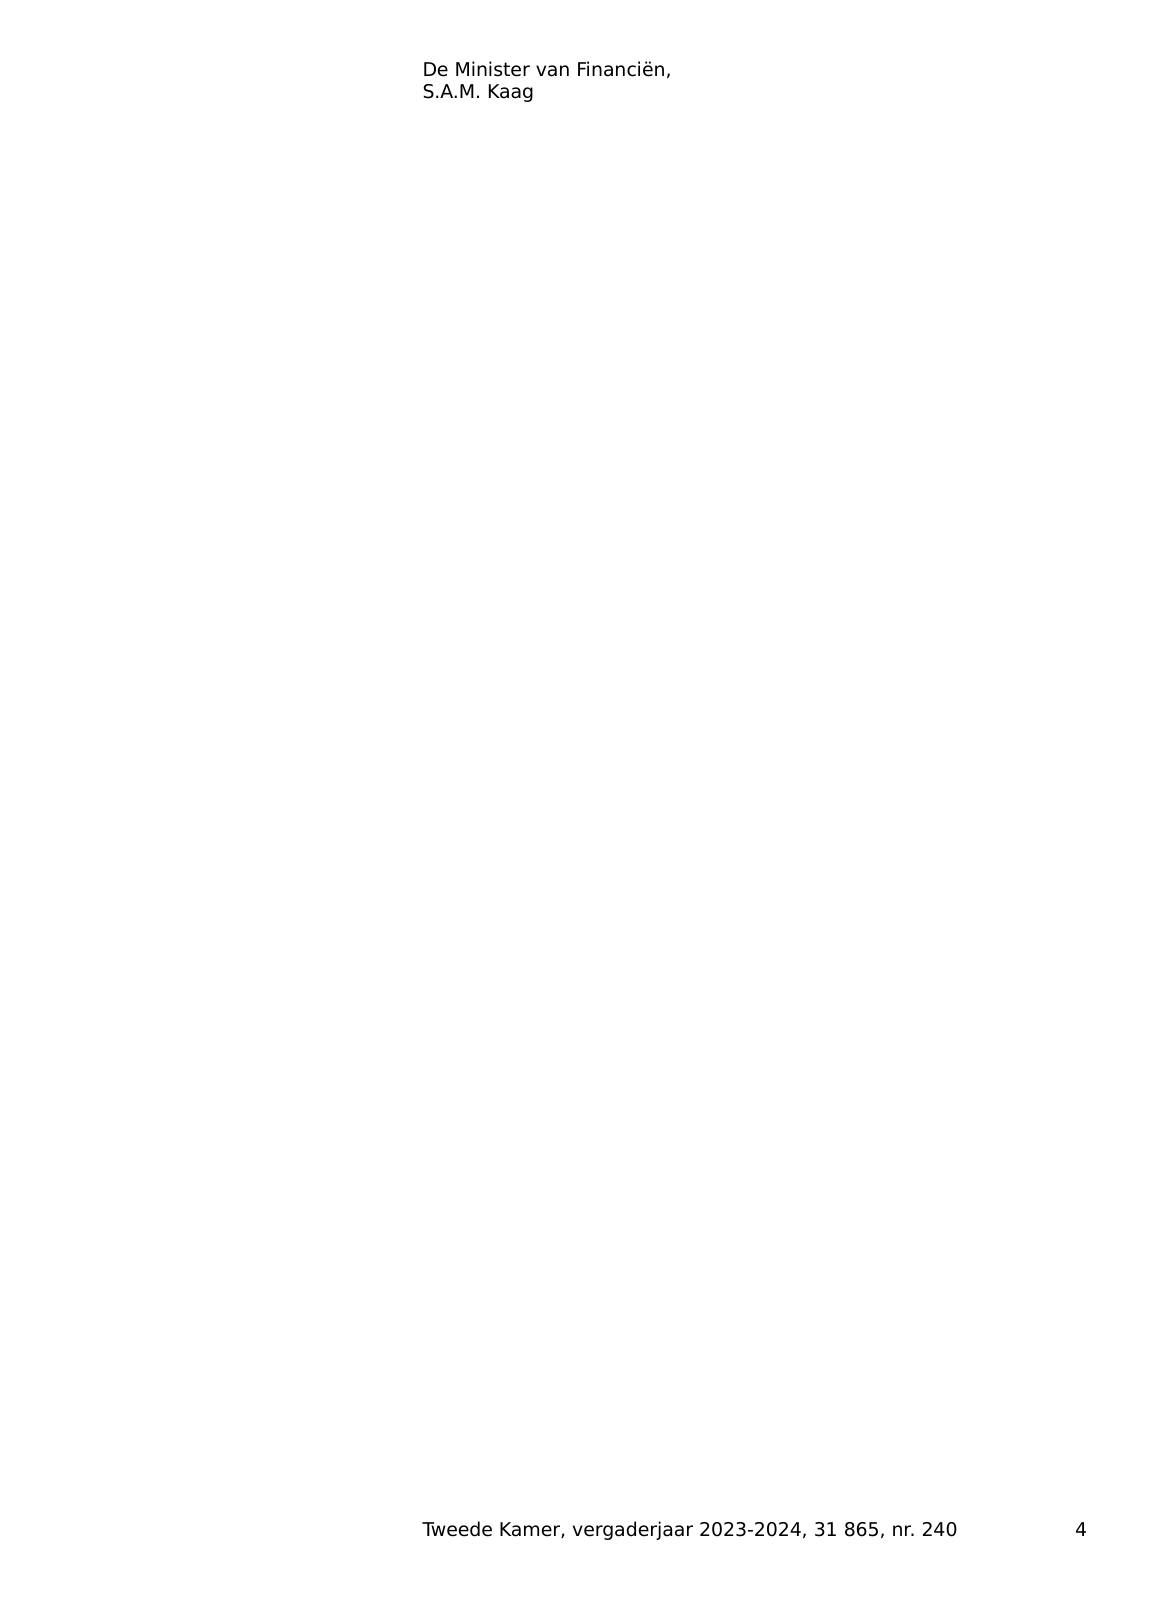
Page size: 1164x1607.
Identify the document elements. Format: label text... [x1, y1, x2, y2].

text De Minister van Financiën, S.A.M. Kaag [422, 59, 1087, 103]
